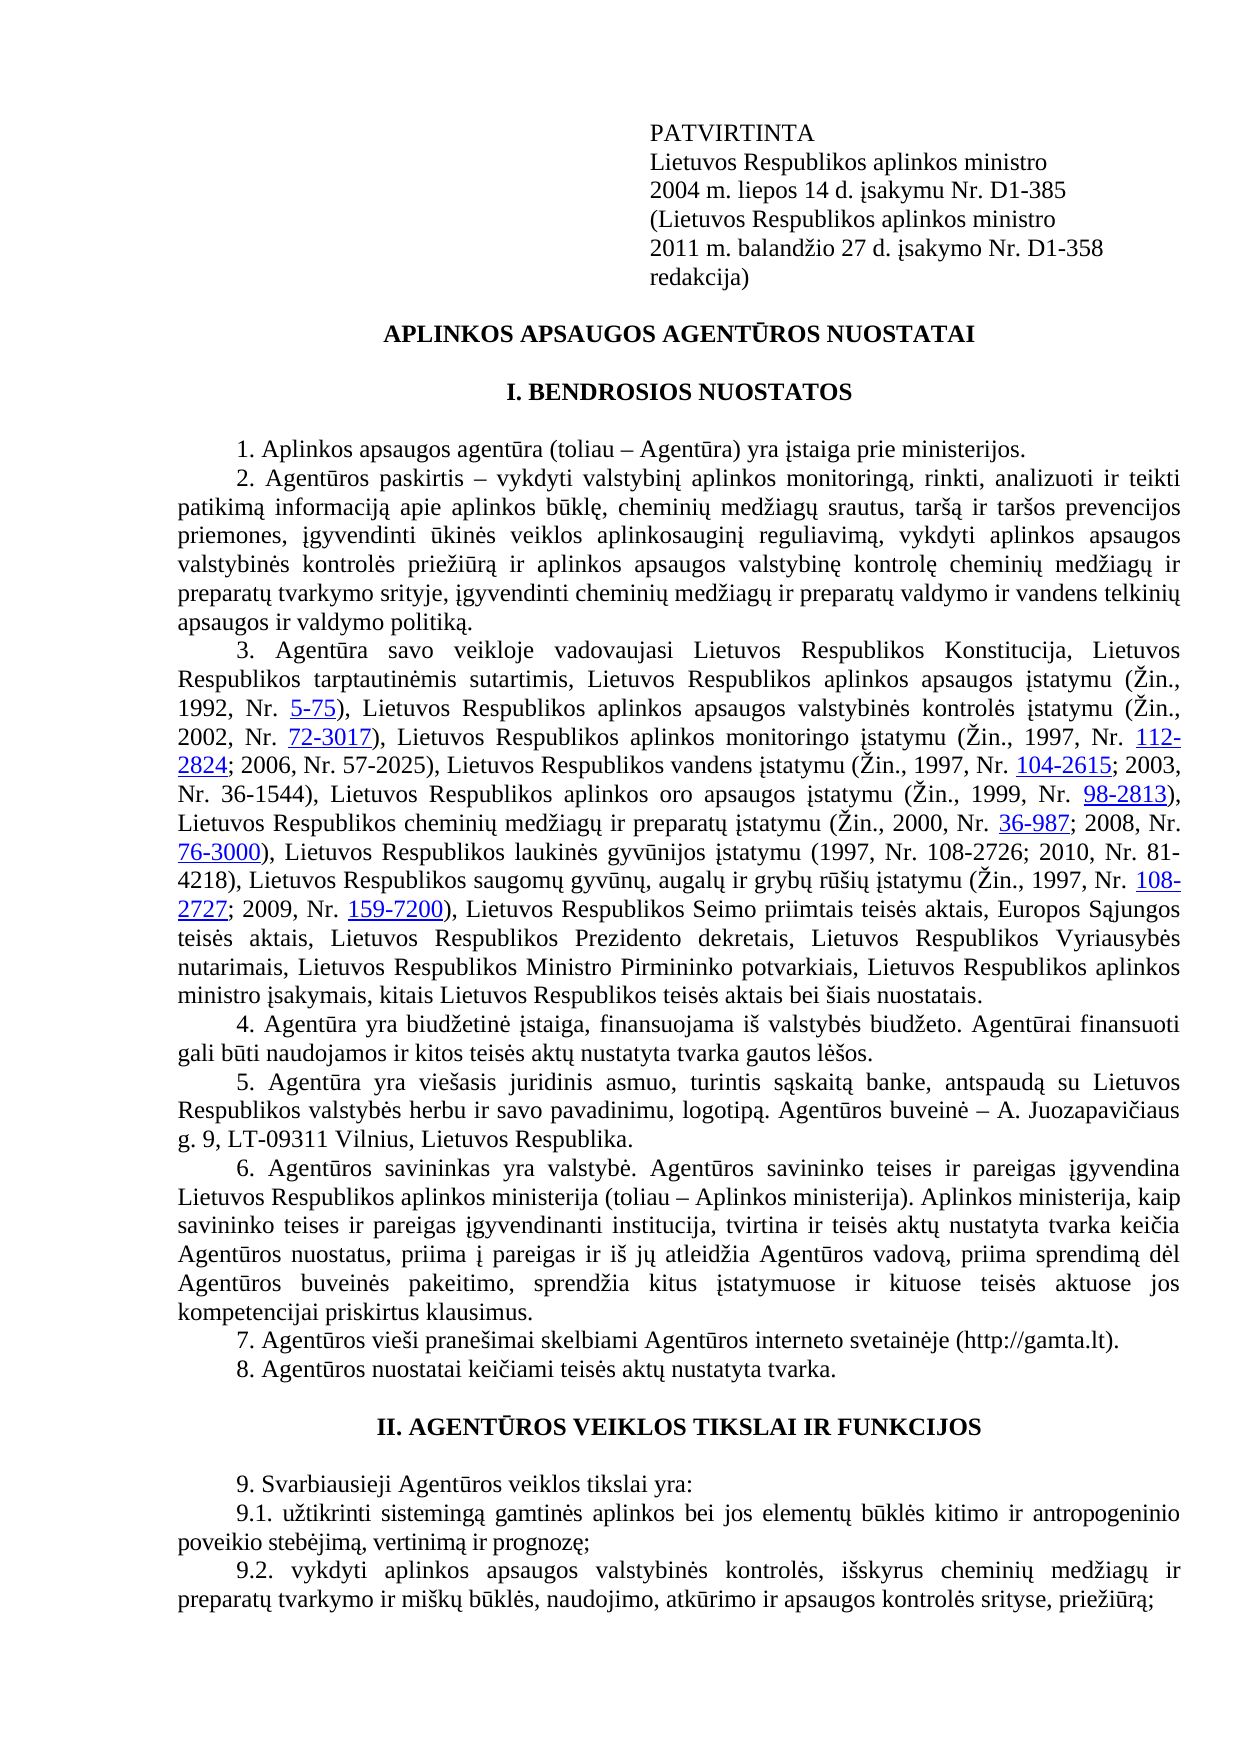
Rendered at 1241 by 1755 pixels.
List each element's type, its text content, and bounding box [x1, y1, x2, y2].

text 5. Agentūra yra viešasis juridinis asmuo, turintis sąskaitą banke, antspaudą su Lietuvos Respublikos valstybės herbu ir savo pavadinimu, logotipą. Agentūros buveinė – A. Juozapavičiaus g. 9, LT-09311 Vilnius, Lietuvos Respublika. [177, 1067, 1181, 1153]
text 7. Agentūros vieši pranešimai skelbiami Agentūros interneto svetainėje (http://gamta.lt). [177, 1326, 1181, 1354]
text II. AGENTŪROS VEIKLOS TIKSLAI IR FUNKCIJOS [177, 1412, 1181, 1441]
text 1. Aplinkos apsaugos agentūra (toliau – Agentūra) yra įstaiga prie ministerijos. [177, 434, 1181, 463]
text APLINKOS APSAUGOS AGENTŪROS NUOSTATAI [177, 319, 1181, 348]
text 9. Svarbiausieji Agentūros veiklos tikslai yra: [177, 1469, 1181, 1498]
text 9.1. užtikrinti sistemingą gamtinės aplinkos bei jos elementų būklės kitimo ir antropogeninio poveikio stebėjimą, vertinimą ir prognozę; [177, 1498, 1181, 1556]
text (Lietuvos Respublikos aplinkos ministro [649, 204, 1181, 233]
text I. BENDROSIOS NUOSTATOS [177, 377, 1181, 406]
text 9.2. vykdyti aplinkos apsaugos valstybinės kontrolės, išskyrus cheminių medžiagų ir preparatų tvarkymo ir miškų būklės, naudojimo, atkūrimo ir apsaugos kontrolės srityse, priežiūrą; [177, 1556, 1181, 1613]
text PATVIRTINTA [649, 118, 1181, 147]
text 2011 m. balandžio 27 d. įsakymo Nr. D1-358 [649, 233, 1181, 262]
text 3. Agentūra savo veikloje vadovaujasi Lietuvos Respublikos Konstitucija, Lietuvos Respublikos tarptautinėmis sutartimis, Lietuvos Respublikos aplinkos apsaugos įstatymu (Žin., 1992, Nr. 5-75), Lietuvos Respublikos aplinkos apsaugos valstybinės kontrolės įstatymu (Žin., 2002, Nr. 72-3017), Lietuvos Respublikos aplinkos monitoringo įstatymu (Žin., 1997, Nr. 112-2824; 2006, Nr. 57-2025), Lietuvos Respublikos vandens įstatymu (Žin., 1997, Nr. 104-2615; 2003, Nr. 36-1544), Lietuvos Respublikos aplinkos oro apsaugos įstatymu (Žin., 1999, Nr. 98-2813), Lietuvos Respublikos cheminių medžiagų ir preparatų įstatymu (Žin., 2000, Nr. 36-987; 2008, Nr. 76-3000), Lietuvos Respublikos laukinės gyvūnijos įstatymu (1997, Nr. 108-2726; 2010, Nr. 81-4218), Lietuvos Respublikos saugomų gyvūnų, augalų ir grybų rūšių įstatymu (Žin., 1997, Nr. 108-2727; 2009, Nr. 159-7200), Lietuvos Respublikos Seimo priimtais teisės aktais, Europos Sąjungos teisės aktais, Lietuvos Respublikos Prezidento dekretais, Lietuvos Respublikos Vyriausybės nutarimais, Lietuvos Respublikos Ministro Pirmininko potvarkiais, Lietuvos Respublikos aplinkos ministro įsakymais, kitais Lietuvos Respublikos teisės aktais bei šiais nuostatais. [177, 636, 1181, 1009]
text 2004 m. liepos 14 d. įsakymu Nr. D1-385 [649, 176, 1181, 204]
text 6. Agentūros savininkas yra valstybė. Agentūros savininko teises ir pareigas įgyvendina Lietuvos Respublikos aplinkos ministerija (toliau – Aplinkos ministerija). Aplinkos ministerija, kaip savininko teises ir pareigas įgyvendinanti institucija, tvirtina ir teisės aktų nustatyta tvarka keičia Agentūros nuostatus, priima į pareigas ir iš jų atleidžia Agentūros vadovą, priima sprendimą dėl Agentūros buveinės pakeitimo, sprendžia kitus įstatymuose ir kituose teisės aktuose jos kompetencijai priskirtus klausimus. [177, 1153, 1181, 1326]
text Lietuvos Respublikos aplinkos ministro [649, 147, 1181, 176]
text redakcija) [649, 262, 1181, 291]
text 4. Agentūra yra biudžetinė įstaiga, finansuojama iš valstybės biudžeto. Agentūrai finansuoti gali būti naudojamos ir kitos teisės aktų nustatyta tvarka gautos lėšos. [177, 1009, 1181, 1067]
text 2. Agentūros paskirtis – vykdyti valstybinį aplinkos monitoringą, rinkti, analizuoti ir teikti patikimą informaciją apie aplinkos būklę, cheminių medžiagų srautus, taršą ir taršos prevencijos priemones, įgyvendinti ūkinės veiklos aplinkosauginį reguliavimą, vykdyti aplinkos apsaugos valstybinės kontrolės priežiūrą ir aplinkos apsaugos valstybinę kontrolę cheminių medžiagų ir preparatų tvarkymo srityje, įgyvendinti cheminių medžiagų ir preparatų valdymo ir vandens telkinių apsaugos ir valdymo politiką. [177, 463, 1181, 636]
text 8. Agentūros nuostatai keičiami teisės aktų nustatyta tvarka. [177, 1354, 1181, 1383]
